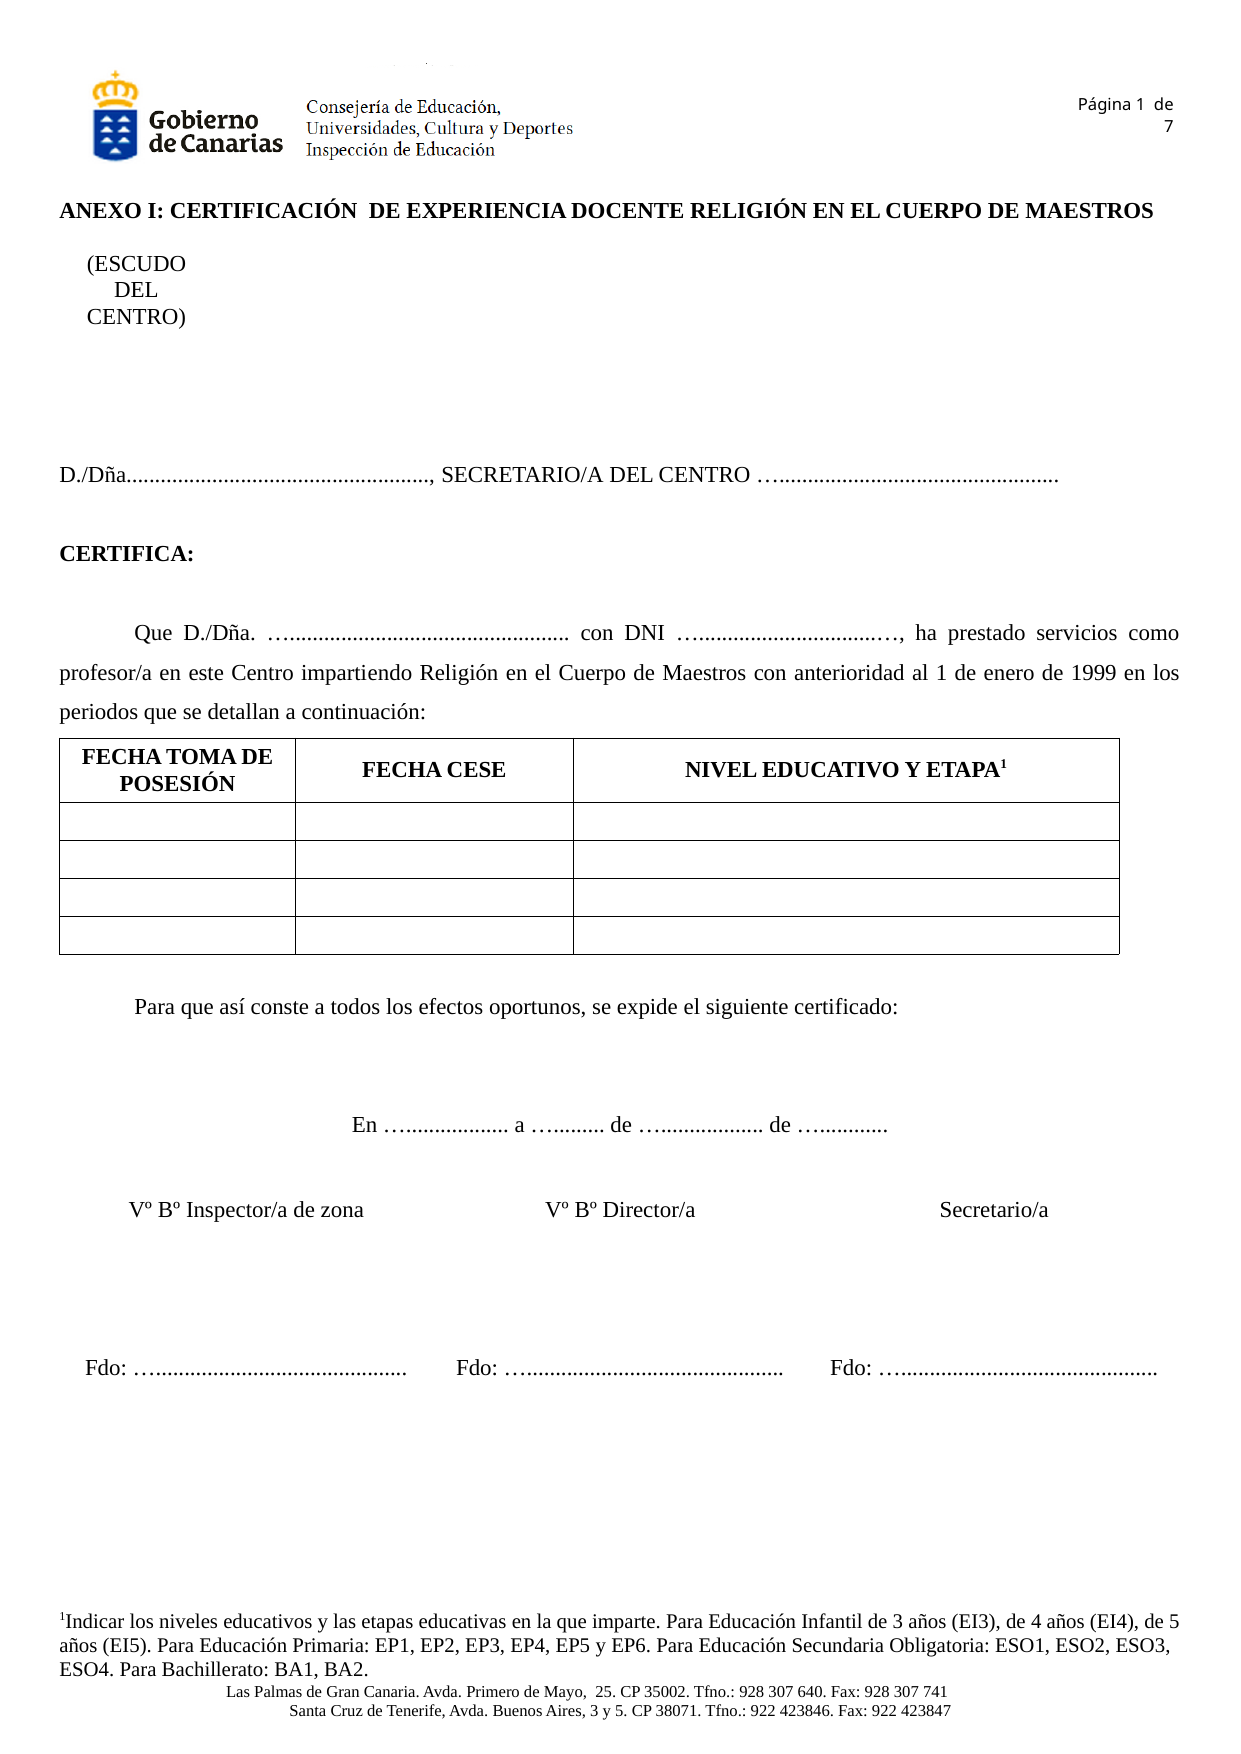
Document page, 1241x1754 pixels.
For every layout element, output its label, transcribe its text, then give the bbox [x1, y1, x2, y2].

table_header Secretario/a Fdo: …............................................. [807, 1191, 1181, 1387]
table_cell [296, 841, 573, 878]
table_cell [296, 879, 573, 916]
table_cell [574, 803, 1119, 840]
text En ….................. a …......... de ….................. de …............ [59, 1112, 1181, 1138]
table_cell [574, 841, 1119, 878]
picture [70, 59, 597, 171]
text ANEXO I: CERTIFICACIÓN DE EXPERIENCIA DOCENTE RELIGIÓN EN EL CUERPO DE MAESTROS [59, 197, 1181, 224]
table_header FECHA CESE [296, 739, 573, 802]
table_header Vº Bº Director/a Fdo: …............................................. [433, 1191, 807, 1387]
table_header [213, 250, 1117, 329]
text CERTIFICA: [59, 540, 1181, 566]
table_header NIVEL EDUCATIVO Y ETAPA [574, 739, 1119, 802]
table_cell [574, 917, 1119, 953]
table_header Página 1 de 7 [1054, 59, 1185, 171]
table_cell [296, 803, 573, 840]
text D./Dña....................................................., SECRETARIO/A DEL CENTRO …................................................. [59, 461, 1181, 487]
table_header [597, 59, 1054, 171]
table_cell [60, 879, 295, 916]
table_header [59, 59, 70, 171]
table_header Vº Bº Inspector/a de zona Fdo: …............................................ [59, 1191, 433, 1387]
text Para que así conste a todos los efectos oportunos, se expide el siguiente certificado: [59, 993, 1181, 1019]
table_cell [60, 803, 295, 840]
table_header (ESCUDO DEL CENTRO) [59, 250, 213, 329]
table_cell [60, 917, 295, 953]
table_header FECHA TOMA DE POSESIÓN [60, 739, 295, 802]
text Que D./Dña. …................................................. con DNI …...............................…, ha prestado servicios como profesor/a en este Centro impartiendo Religión en el Cuerpo de Maestros con anterioridad al 1 de enero de 1999 en los periodos que se detallan a continuación: [59, 619, 1181, 724]
table_cell [296, 917, 573, 953]
table_cell [60, 841, 295, 878]
table_cell [574, 879, 1119, 916]
